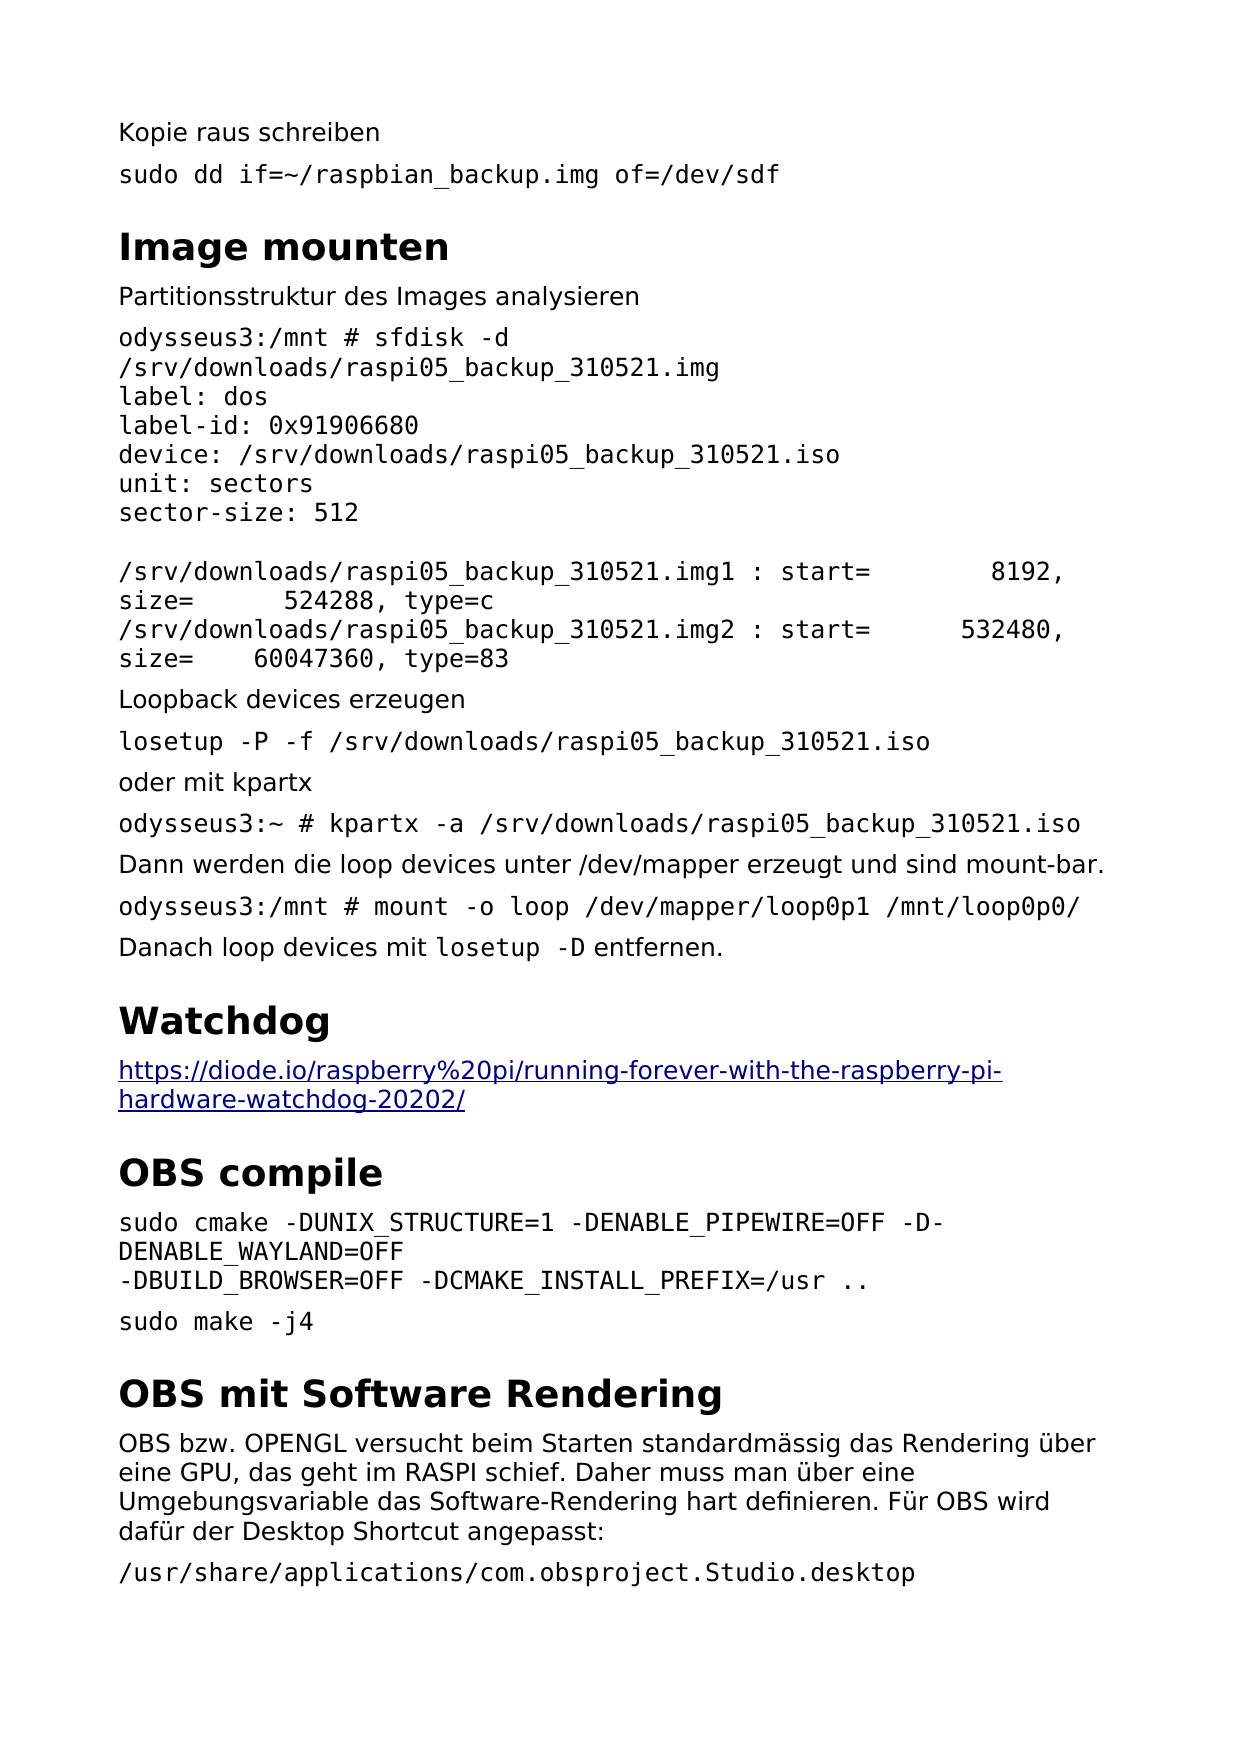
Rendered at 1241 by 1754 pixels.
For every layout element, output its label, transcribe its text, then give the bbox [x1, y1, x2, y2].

text sudo make -j4 [118, 1307, 1122, 1336]
subtitle OBS mit Software Rendering [118, 1373, 1122, 1417]
text /usr/share/applications/com.obsproject.Studio.desktop [118, 1558, 1122, 1617]
subtitle OBS compile [118, 1152, 1122, 1195]
subtitle Image mounten [118, 226, 1122, 269]
text odysseus3:/mnt # mount -o loop /dev/mapper/loop0p1 /mnt/loop0p0/ [118, 892, 1122, 921]
text Kopie raus schreiben [118, 118, 1122, 147]
text losetup -P -f /srv/downloads/raspi05_backup_310521.iso [118, 727, 1122, 756]
text Dann werden die loop devices unter /dev/mapper erzeugt und sind mount-bar. [118, 851, 1122, 880]
subtitle Watchdog [118, 1000, 1122, 1043]
text OBS bzw. OPENGL versucht beim Starten standardmässig das Rendering über eine GPU, das geht im RASPI schief. Daher muss man über eine Umgebungsvariable das Software-Rendering hart definieren. Für OBS wird dafür der Desktop Shortcut angepasst: [118, 1429, 1122, 1546]
text odysseus3:/mnt # sfdisk -d /srv/downloads/raspi05_backup_310521.img label: dos label-id: 0x91906680 device: /srv/downloads/raspi05_backup_310521.iso unit: sectors sector-size: 512 /srv/downloads/raspi05_backup_310521.img1 : start= 8192, size= 524288, type=c /srv/downloads/raspi05_backup_310521.img2 : start= 532480, size= 60047360, type=83 [118, 323, 1122, 673]
text odysseus3:~ # kpartx -a /srv/downloads/raspi05_backup_310521.iso [118, 809, 1122, 839]
text sudo cmake -DUNIX_STRUCTURE=1 -DENABLE_PIPEWIRE=OFF -D-DENABLE_WAYLAND=OFF -DBUILD_BROWSER=OFF -DCMAKE_INSTALL_PREFIX=/usr .. [118, 1208, 1122, 1295]
text https://diode.io/raspberry%20pi/running-forever-with-the-raspberry-pi-hardware-watchdog-20202/ [118, 1056, 1122, 1114]
text sudo dd if=~/raspbian_backup.img of=/dev/sdf [118, 160, 1122, 189]
text Partitionsstruktur des Images analysieren [118, 282, 1122, 311]
text Loopback devices erzeugen [118, 685, 1122, 714]
text oder mit kpartx [118, 768, 1122, 797]
text Danach loop devices mit losetup -D entfernen. [118, 933, 1122, 962]
